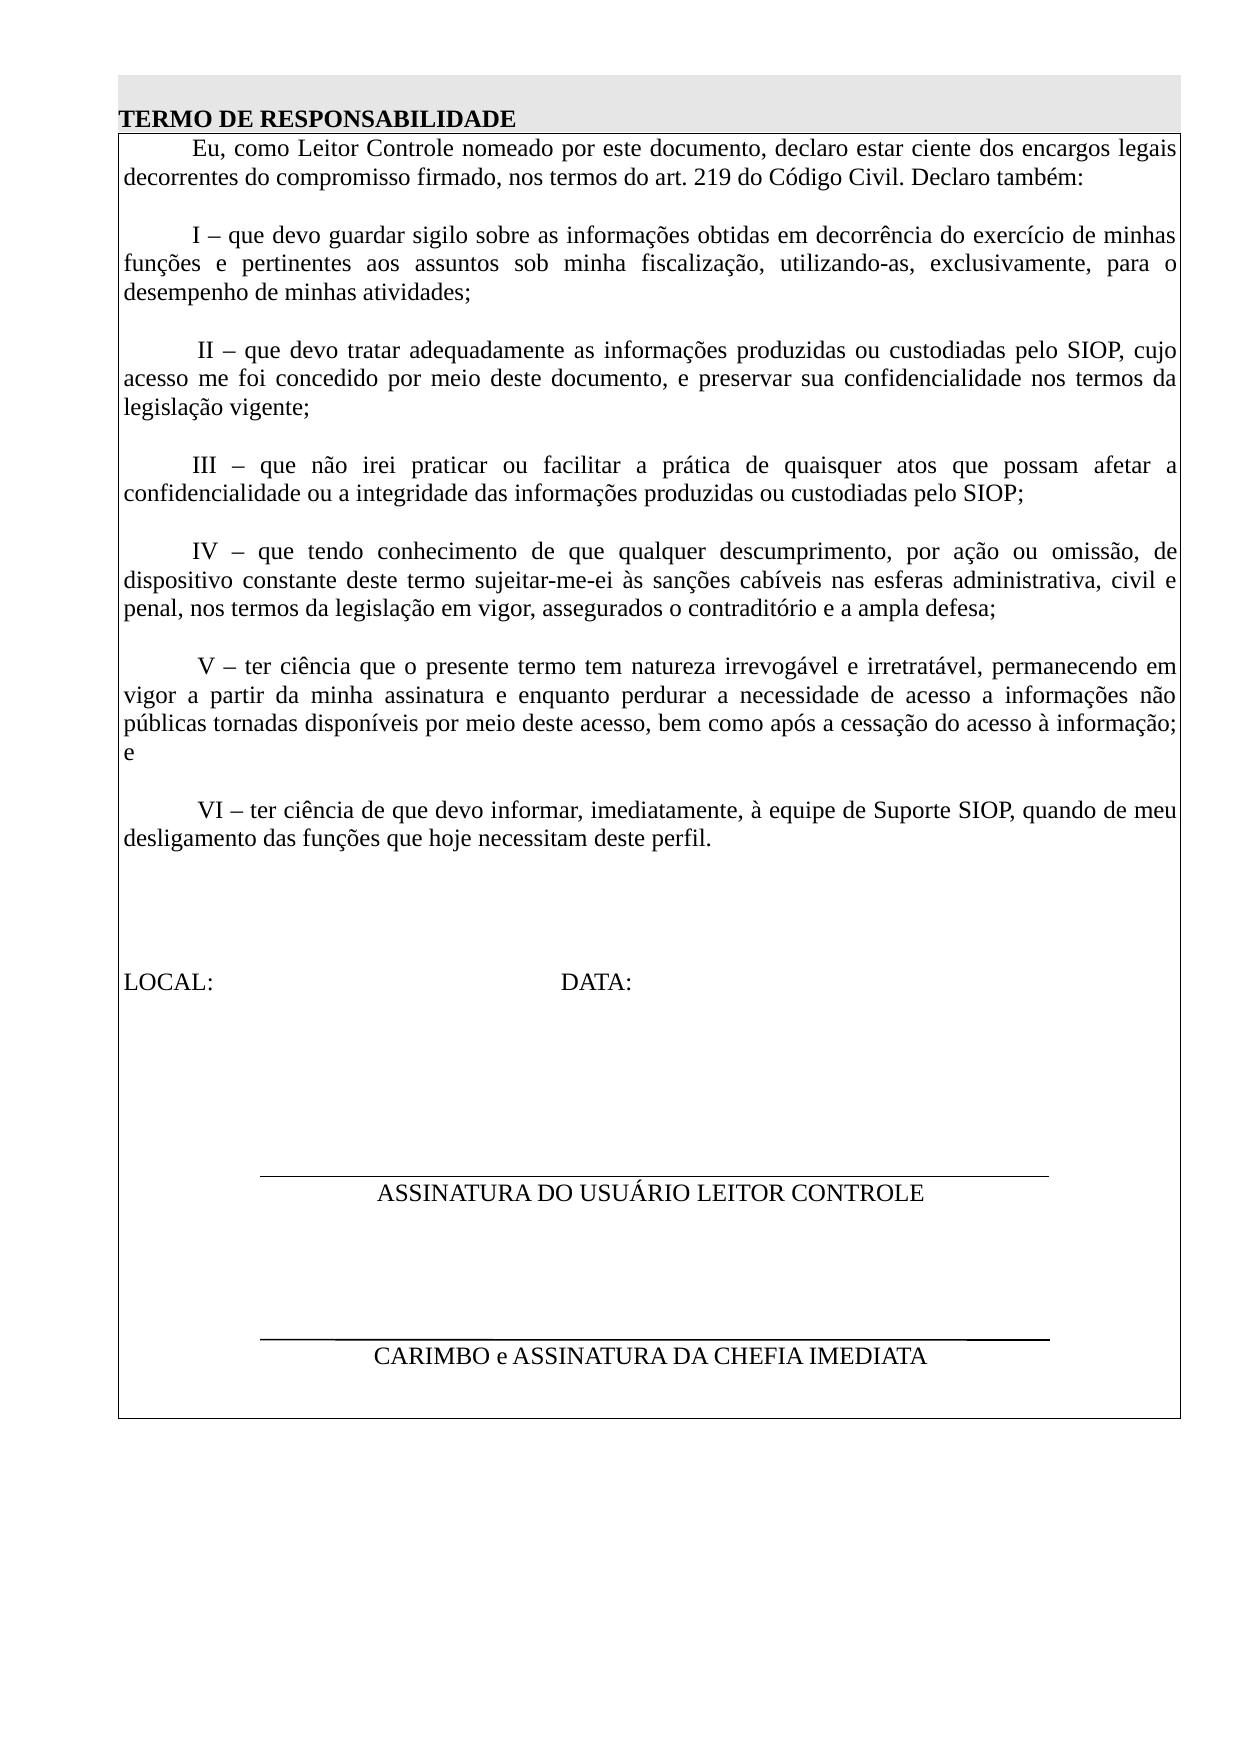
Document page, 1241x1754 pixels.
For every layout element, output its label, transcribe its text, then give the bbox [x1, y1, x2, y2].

text LOCAL: DATA: [119, 964, 1180, 996]
text VI – ter ciência de que devo informar, imediatamente, à equipe de Suporte SIOP, quando de meu desligamento das funções que hoje necessitam deste perfil. [119, 794, 1180, 852]
text ASSINATURA DO USUÁRIO LEITOR CONTROLE [119, 1177, 1180, 1207]
text CARIMBO e ASSINATURA DA CHEFIA IMEDIATA [119, 1340, 1180, 1370]
text III – que não irei praticar ou facilitar a prática de quaisquer atos que possam afetar a confidencialidade ou a integridade das informações produzidas ou custodiadas pelo SIOP; [119, 449, 1180, 507]
text TERMO DE RESPONSABILIDADE [118, 104, 1181, 132]
text Eu, como Leitor Controle nomeado por este documento, declaro estar ciente dos encargos legais decorrentes do compromisso firmado, nos termos do art. 219 do Código Civil. Declaro também: [119, 134, 1180, 191]
text IV – que tendo conhecimento de que qualquer descumprimento, por ação ou omissão, de dispositivo constante deste termo sujeitar-me-ei às sanções cabíveis nas esferas administrativa, civil e penal, nos termos da legislação em vigor, assegurados o contraditório e a ampla defesa; [119, 535, 1180, 622]
text I – que devo guardar sigilo sobre as informações obtidas em decorrência do exercício de minhas funções e pertinentes aos assuntos sob minha fiscalização, utilizando-as, exclusivamente, para o desempenho de minhas atividades; [119, 219, 1180, 306]
text V – ter ciência que o presente termo tem natureza irrevogável e irretratável, permanecendo em vigor a partir da minha assinatura e enquanto perdurar a necessidade de acesso a informações não públicas tornadas disponíveis por meio deste acesso, bem como após a cessação do acesso à informação; e [119, 650, 1180, 766]
text II – que devo tratar adequadamente as informações produzidas ou custodiadas pelo SIOP, cujo acesso me foi concedido por meio deste documento, e preservar sua confidencialidade nos termos da legislação vigente; [119, 334, 1180, 421]
